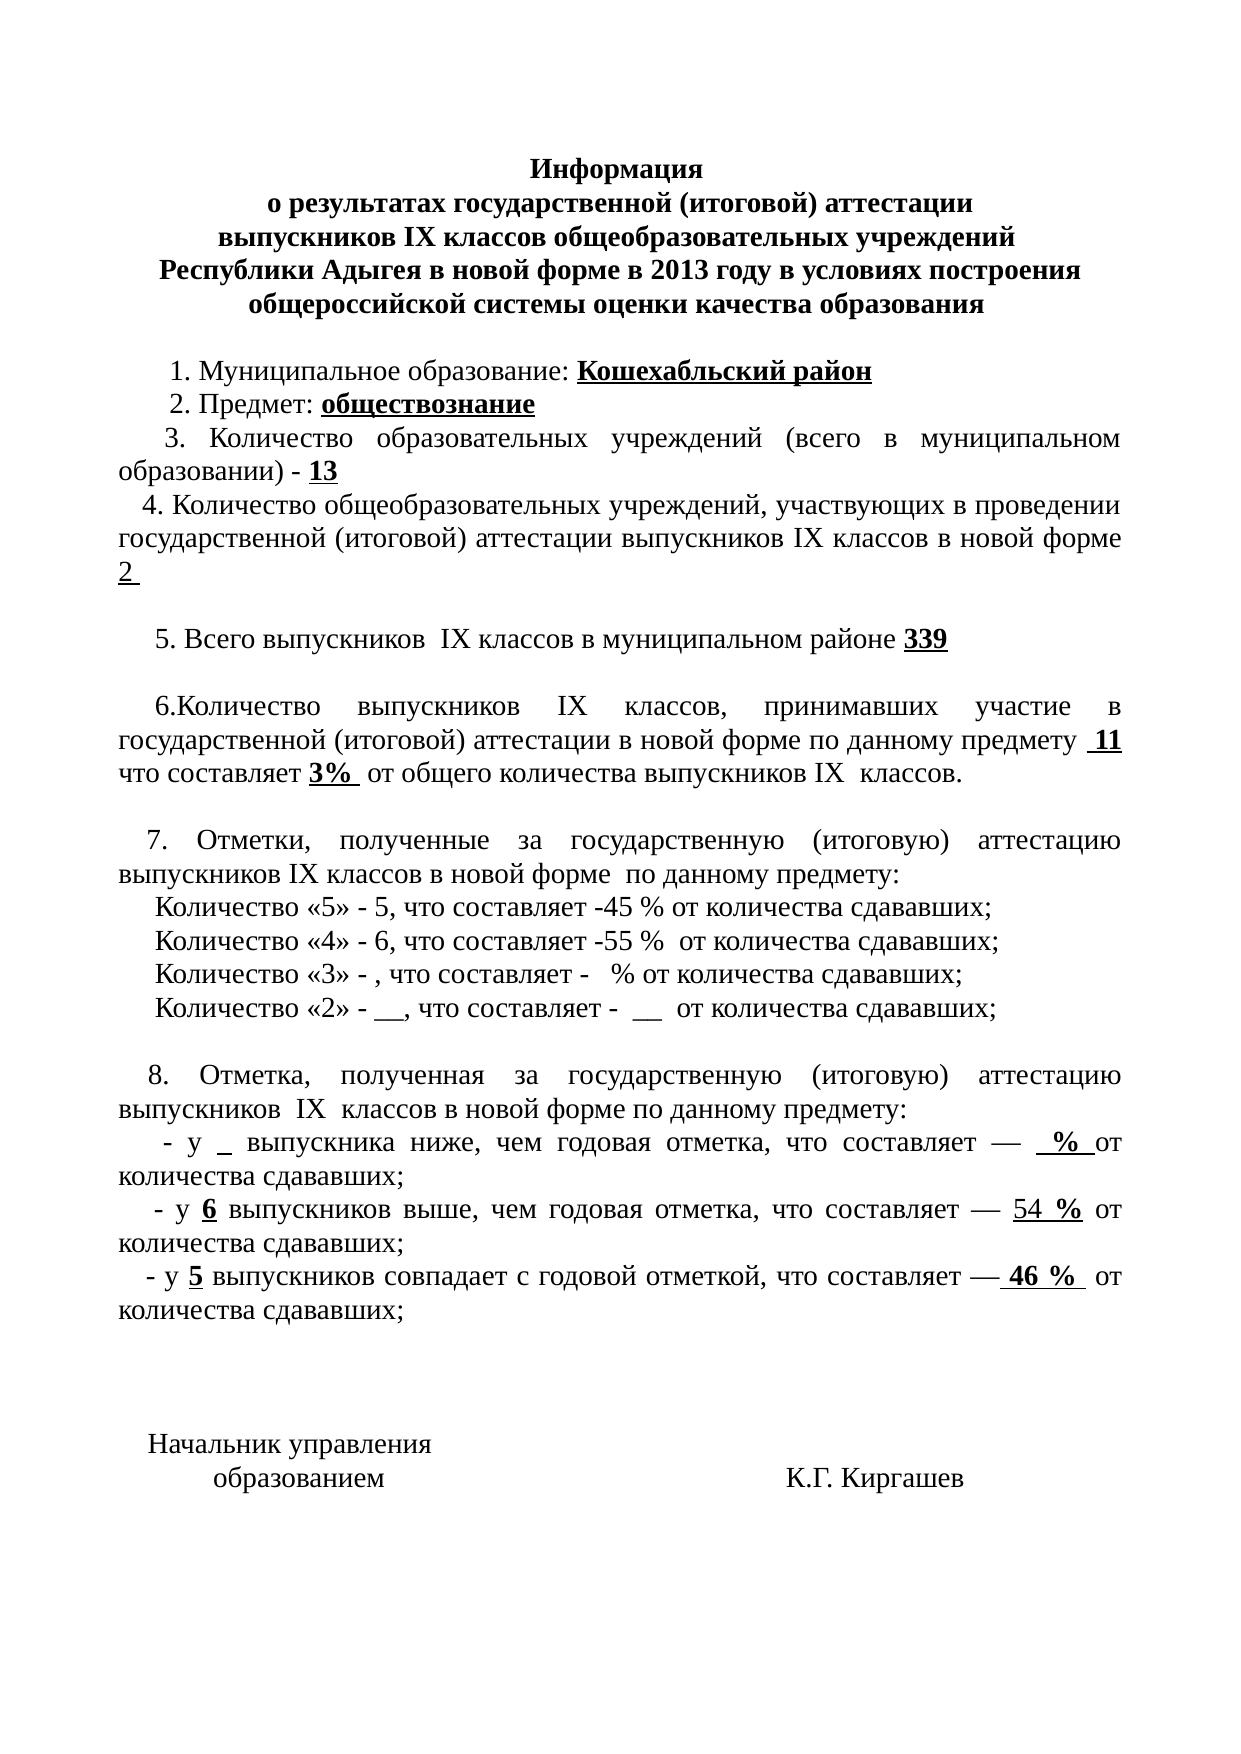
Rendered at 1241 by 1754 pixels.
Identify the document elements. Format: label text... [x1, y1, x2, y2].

text Количество «3» - , что составляет - % от количества сдававших; [118, 957, 1122, 990]
text 6.Количество выпускников IX классов, принимавших участие в государственной (итоговой) аттестации в новой форме по данному предмету 11 что составляет 3% от общего количества выпускников IX классов. [118, 688, 1122, 789]
text Республики Адыгея в новой форме в 2013 году в условиях построения [118, 252, 1122, 286]
text Начальник управления [118, 1426, 1122, 1460]
text 8. Отметка, полученная за государственную (итоговую) аттестацию выпускников IX классов в новой форме по данному предмету: [118, 1057, 1122, 1124]
text - у 6 выпускников выше, чем годовая отметка, что составляет — 54 % от количества сдававших; [118, 1191, 1122, 1258]
text - у выпускника ниже, чем годовая отметка, что составляет — % от количества сдававших; [118, 1124, 1122, 1191]
text 1. Муниципальное образование: Кошехабльский район [118, 353, 1122, 386]
text общероссийской системы оценки качества образования [118, 286, 1122, 319]
text выпускников IХ классов общеобразовательных учреждений [118, 219, 1122, 252]
text - у 5 выпускников совпадает с годовой отметкой, что составляет — 46 % от количества сдававших; [118, 1258, 1122, 1326]
text Количество «4» - 6, что составляет -55 % от количества сдававших; [118, 923, 1122, 957]
text Количество «5» - 5, что составляет -45 % от количества сдававших; [118, 889, 1122, 923]
text 7. Отметки, полученные за государственную (итоговую) аттестацию выпускников IX классов в новой форме по данному предмету: [118, 822, 1122, 889]
text о результатах государственной (итоговой) аттестации [118, 185, 1122, 219]
text 3. Количество образовательных учреждений (всего в муниципальном образовании) - 13 [118, 420, 1122, 487]
text 4. Количество общеобразовательных учреждений, участвующих в проведении государственной (итоговой) аттестации выпускников IX классов в новой форме 2 [118, 487, 1122, 588]
text Количество «2» - __, что составляет - __ от количества сдававших; [118, 990, 1122, 1024]
text 5. Всего выпускников IX классов в муниципальном районе 339 [118, 621, 1122, 655]
text 2. Предмет: обществознание [118, 386, 1122, 420]
text образованием К.Г. Киргашев [118, 1460, 1122, 1493]
text Информация [118, 152, 1122, 185]
